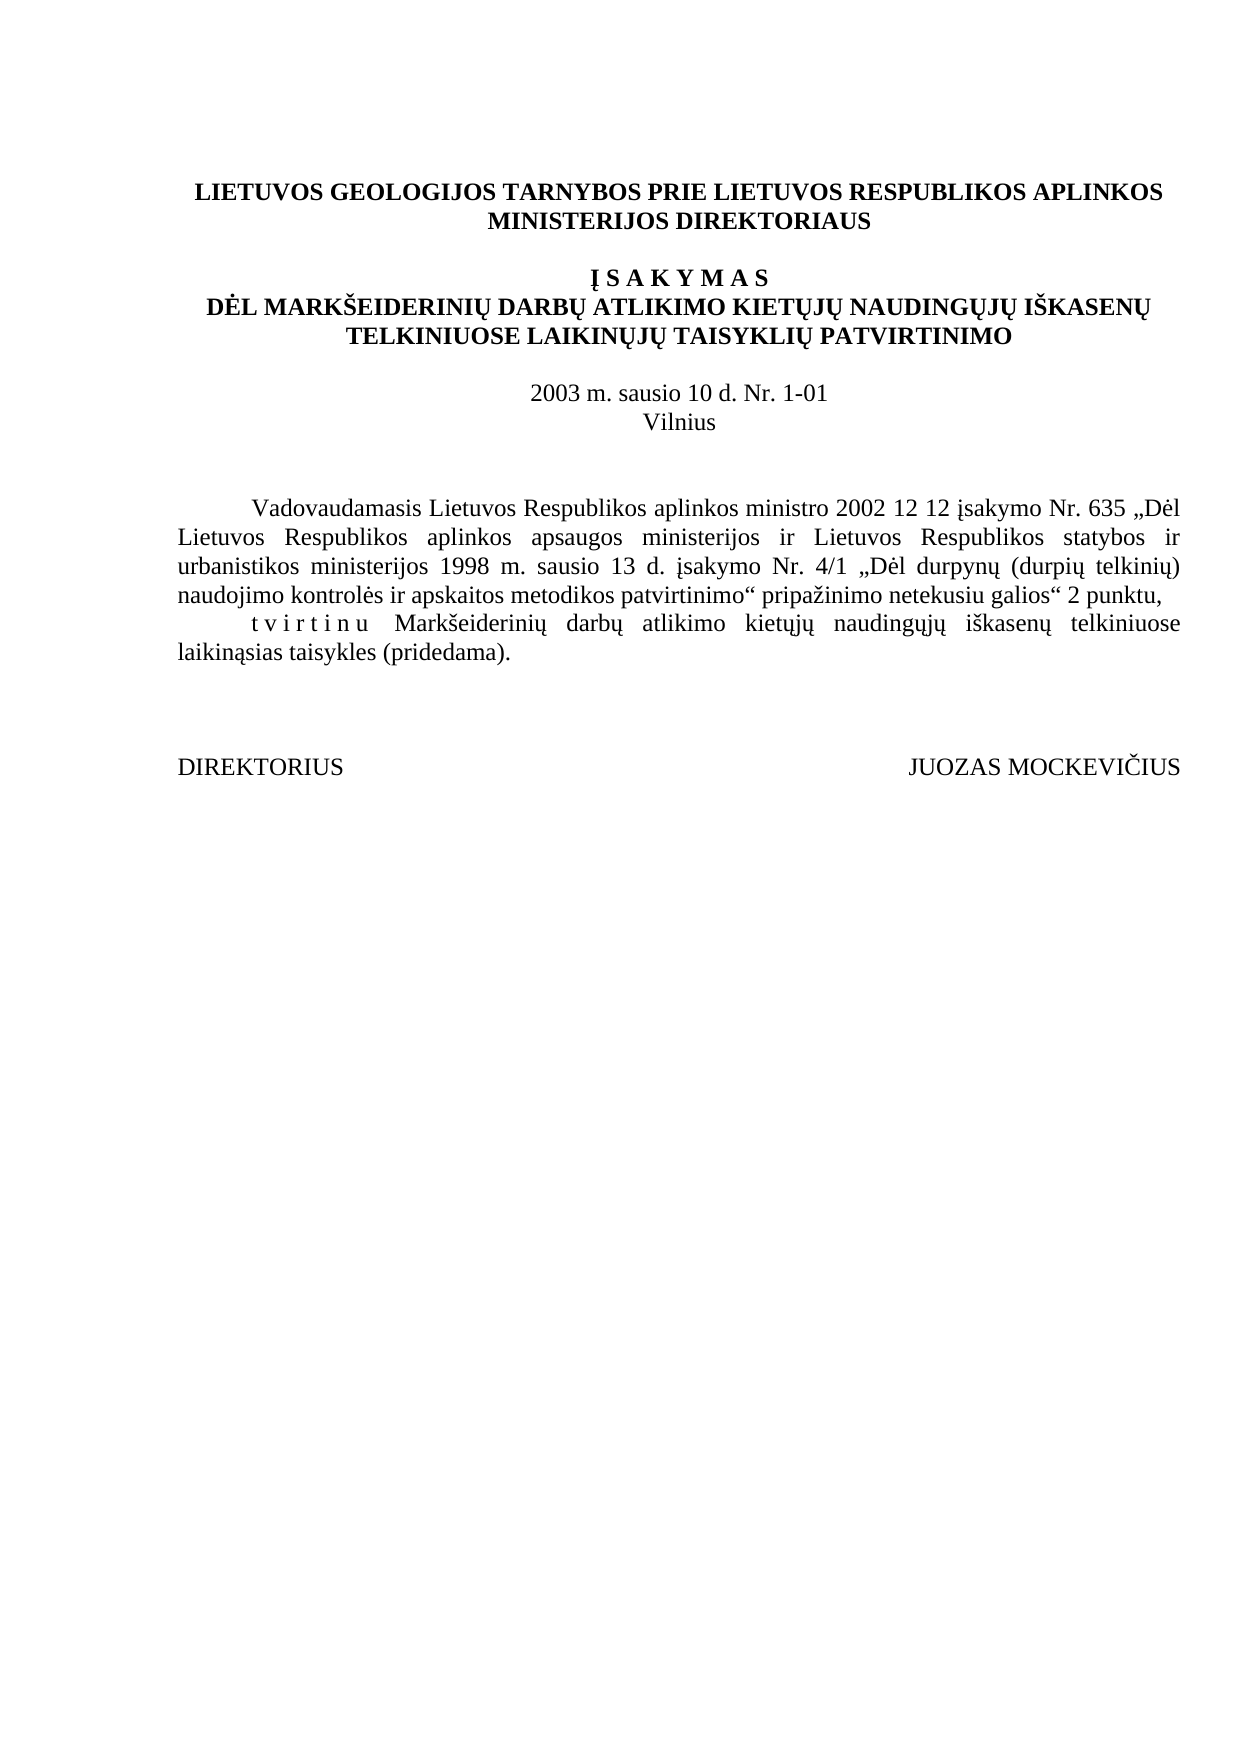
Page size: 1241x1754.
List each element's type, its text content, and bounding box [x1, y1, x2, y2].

text 2003 m. sausio 10 d. Nr. 1-01 [177, 378, 1181, 407]
text DĖL MARKŠEIDERINIŲ DARBŲ ATLIKIMO KIETŲJŲ NAUDINGŲJŲ IŠKASENŲ TELKINIUOSE LAIKINŲJŲ TAISYKLIŲ PATVIRTINIMO [177, 292, 1181, 350]
text Vadovaudamasis Lietuvos Respublikos aplinkos ministro 2002 12 12 įsakymo Nr. 635 „Dėl Lietuvos Respublikos aplinkos apsaugos ministerijos ir Lietuvos Respublikos statybos ir urbanistikos ministerijos 1998 m. sausio 13 d. įsakymo Nr. 4/1 „Dėl durpynų (durpių telkinių) naudojimo kontrolės ir apskaitos metodikos patvirtinimo“ pripažinimo netekusiu galios“ 2 punktu, [177, 493, 1181, 608]
text Į S A K Y M A S [177, 263, 1181, 292]
text DIREKTORIUS JUOZAS MOCKEVIČIUS [177, 752, 1181, 781]
text Vilnius [177, 407, 1181, 436]
text LIETUVOS GEOLOGIJOS TARNYBOS PRIE LIETUVOS RESPUBLIKOS APLINKOS MINISTERIJOS DIREKTORIAUS [177, 177, 1181, 235]
text tvirtinu Markšeiderinių darbų atlikimo kietųjų naudingųjų iškasenų telkiniuose laikinąsias taisykles (pridedama). [177, 608, 1181, 666]
